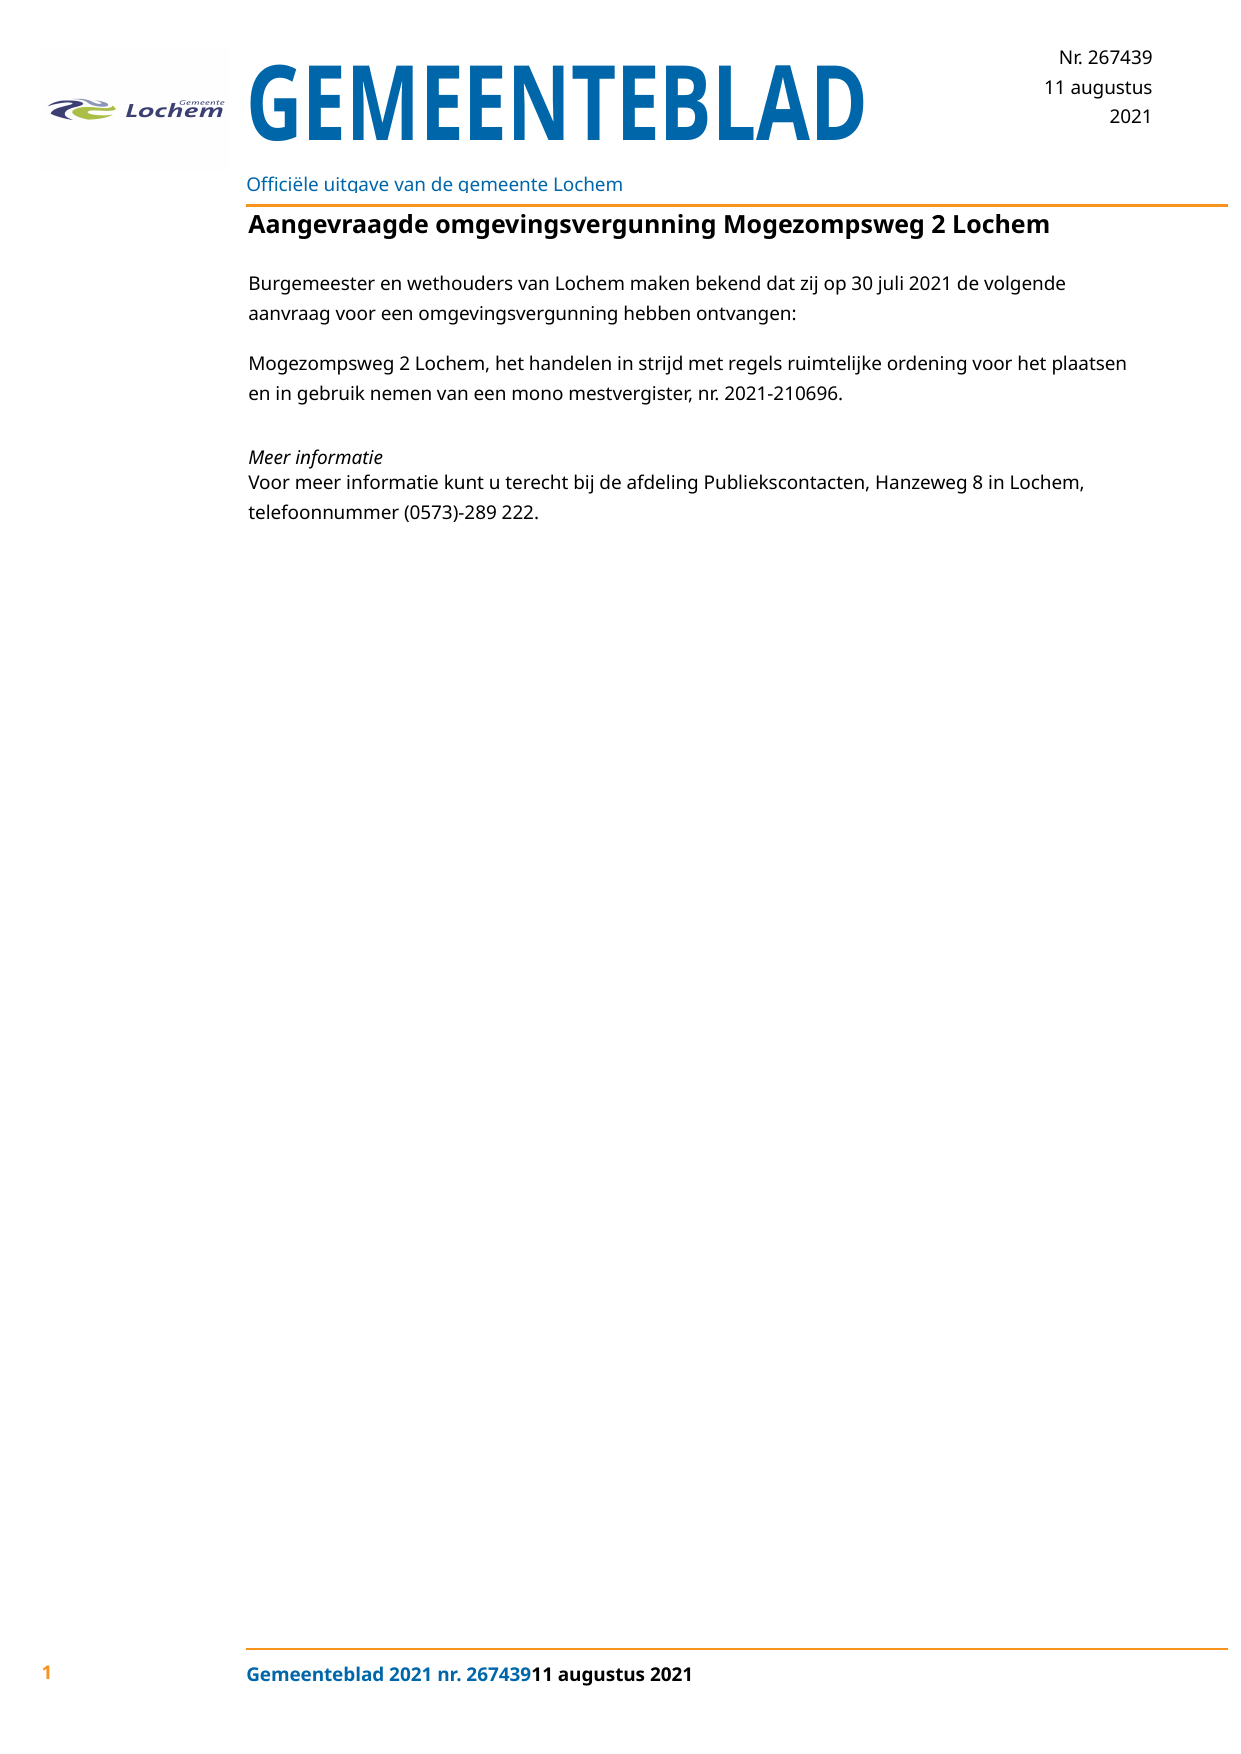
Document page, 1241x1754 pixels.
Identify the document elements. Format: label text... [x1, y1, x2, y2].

text Voor meer informatie kunt u terecht bij de afdeling Publiekscontacten, Hanzeweg 8 in Lochem, telefoonnummer (0573)-289 222. [248, 469, 1152, 525]
picture [41, 47, 231, 172]
text Mogezompsweg 2 Lochem, het handelen in strijd met regels ruimtelijke ordening voor het plaatsen en in gebruik nemen van een mono mestvergister, nr. 2021-210696. [248, 350, 1152, 406]
text Burgemeester en wethouders van Lochem maken bekend dat zij op 30 juli 2021 de volgende aanvraag voor een omgevingsvergunning hebben ontvangen: [248, 270, 1152, 326]
text Aangevraagde omgevingsvergunning Mogezompsweg 2 Lochem [248, 207, 1152, 241]
text Meer informatie [248, 444, 1152, 469]
